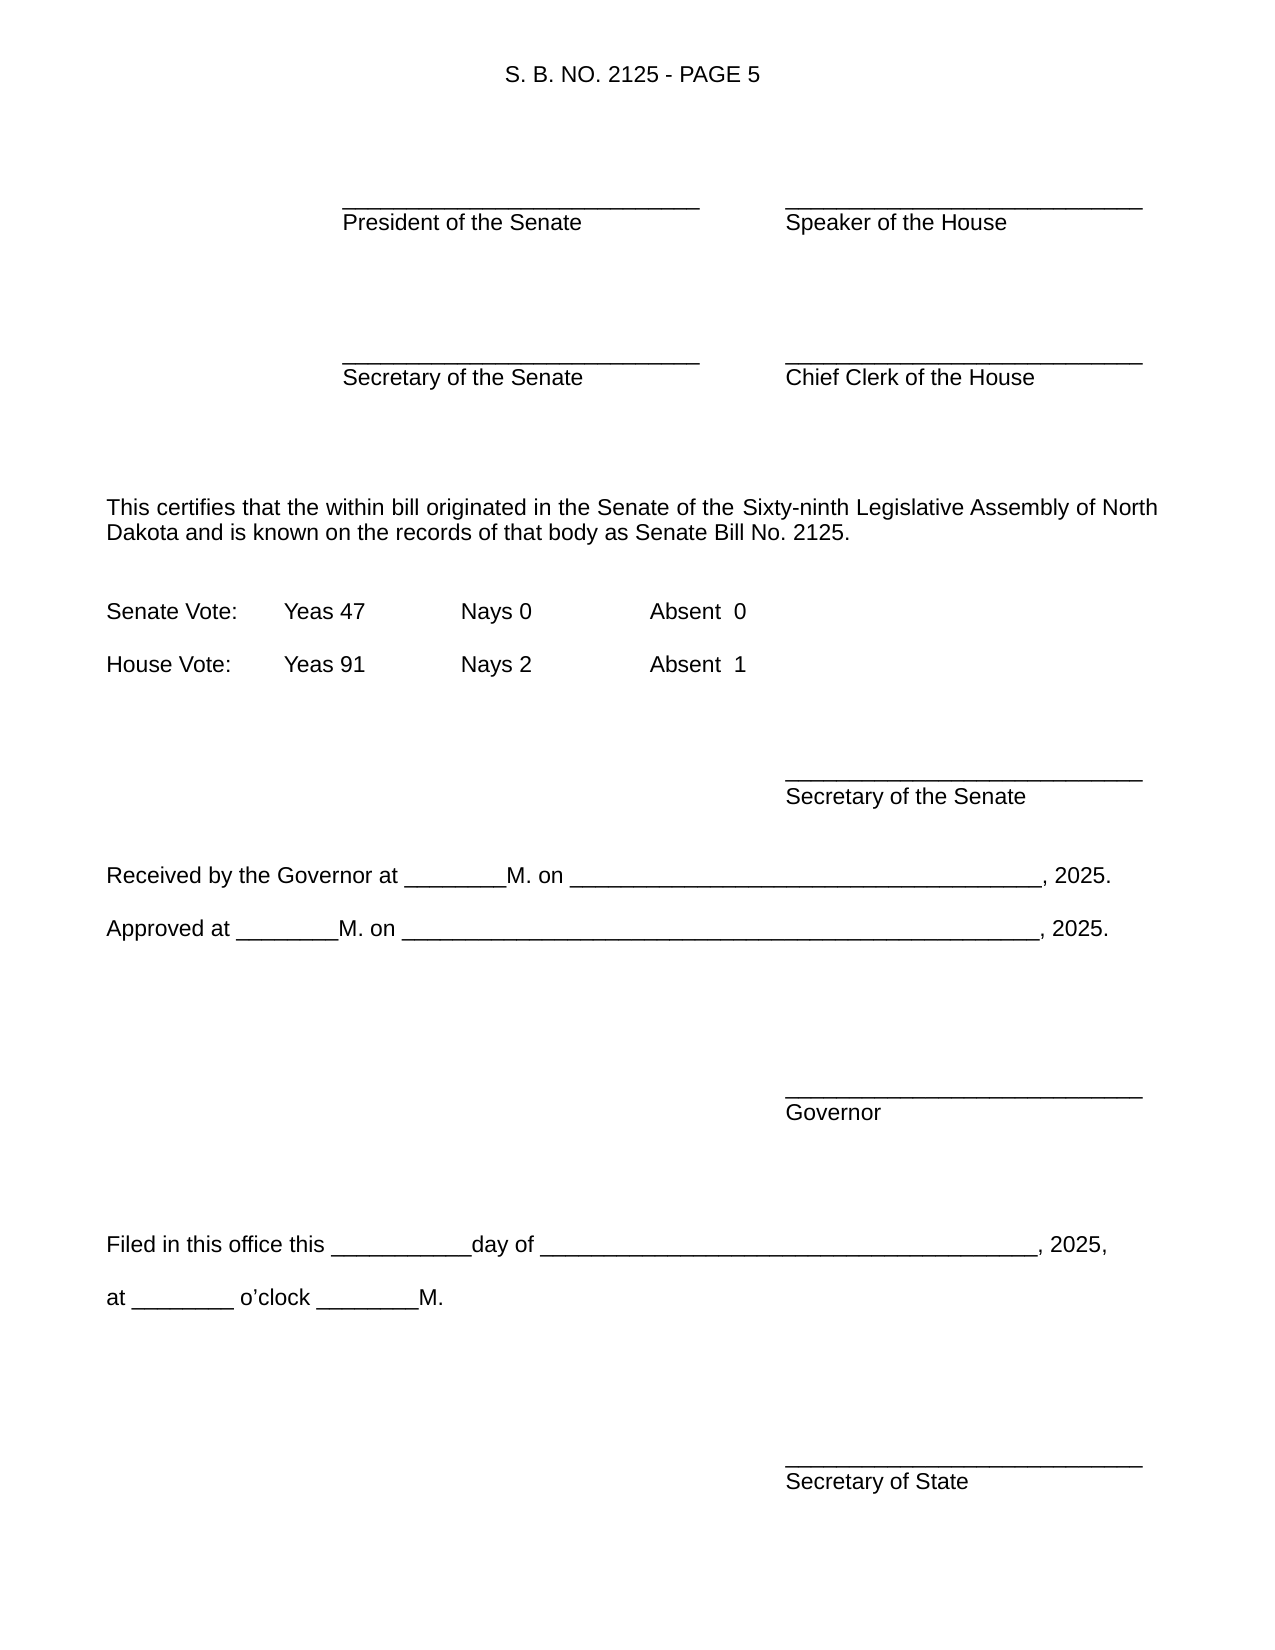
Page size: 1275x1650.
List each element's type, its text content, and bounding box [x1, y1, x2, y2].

text House Vote: Yeas 91 Nays 2 Absent 1 [106, 651, 1158, 677]
text ____________________________ [106, 1442, 1158, 1468]
text Governor [106, 1099, 1158, 1125]
text ____________________________ ____________________________ [106, 341, 1158, 366]
text Secretary of the Senate Chief Clerk of the House [106, 366, 1158, 391]
text at ________ o’clock ________M. [106, 1283, 1158, 1310]
text Secretary of the Senate [106, 783, 1158, 809]
text Approved at ________M. on __________________________________________________, 2025. [106, 914, 1158, 941]
text ____________________________ [106, 756, 1158, 783]
text ____________________________ [106, 1073, 1158, 1099]
text Received by the Governor at ________M. on _____________________________________, 2025. [106, 862, 1158, 888]
text President of the Senate Speaker of the House [106, 211, 1158, 236]
text This certifies that the within bill originated in the Senate of the Sixty-ninth Legislative Assembly of North Dakota and is known on the records of that body as Senate Bill No. 2125. [106, 496, 1158, 546]
text ____________________________ ____________________________ [106, 186, 1158, 211]
text Secretary of State [106, 1468, 1158, 1494]
text Senate Vote: Yeas 47 Nays 0 Absent 0 [106, 598, 1158, 625]
text Filed in this office this ___________day of _______________________________________, 2025, [106, 1231, 1158, 1257]
